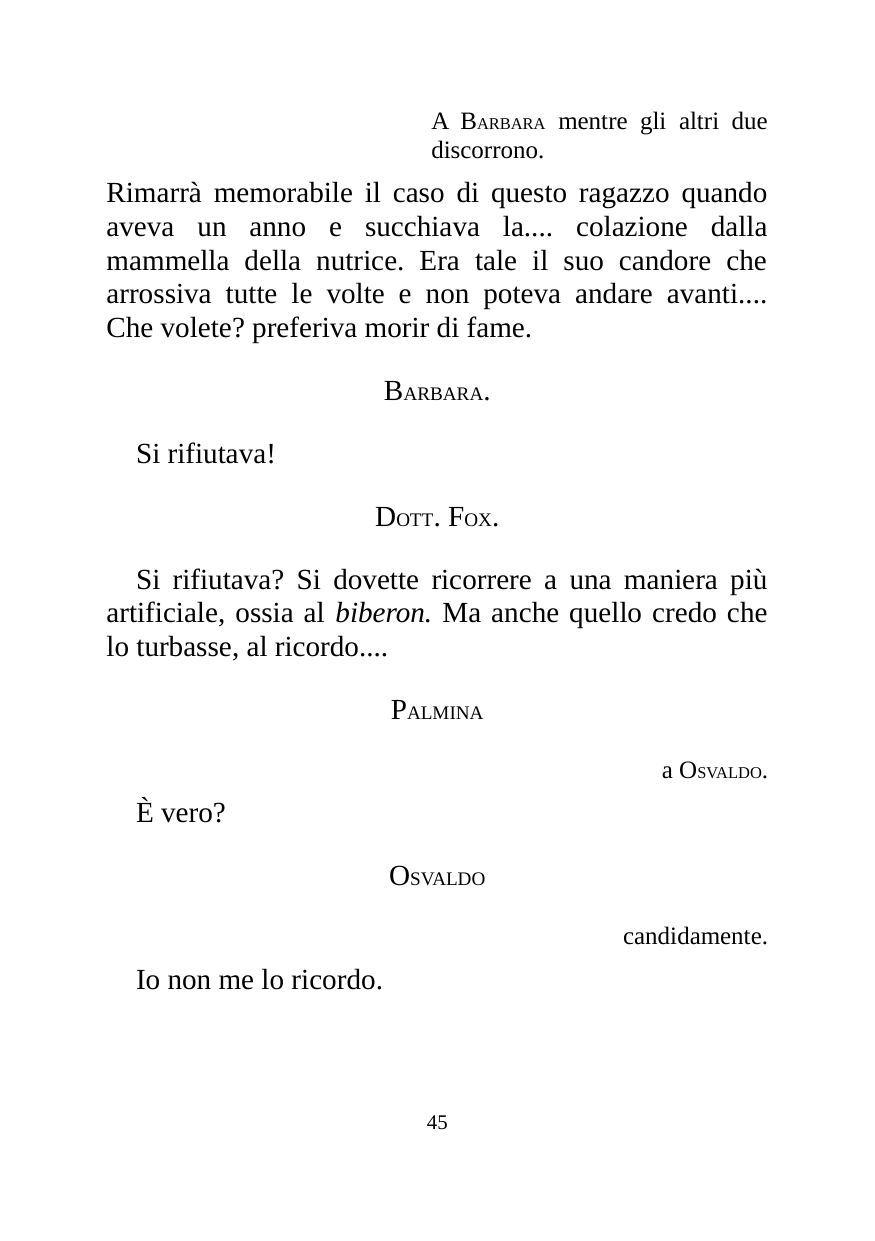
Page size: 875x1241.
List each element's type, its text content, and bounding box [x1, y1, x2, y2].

text a Osvaldo. [431, 755, 768, 784]
text Io non me lo ricordo. [106, 962, 768, 996]
text Si rifiutava! [106, 436, 768, 469]
text Rimarrà memorabile il caso di questo ragazzo quando aveva un anno e succhiava la.... colazione dalla mammella della nutrice. Era tale il suo candore che arrossiva tutte le volte e non poteva andare avanti.... Che volete? preferiva morir di fame. [106, 176, 768, 343]
text A Barbara mentre gli altri due discorrono. [431, 106, 768, 164]
text Barbara. [106, 373, 768, 406]
text Dott. Fox. [106, 499, 768, 532]
text È vero? [106, 795, 768, 829]
text Osvaldo [106, 858, 768, 892]
text candidamente. [431, 921, 768, 950]
text Si rifiutava? Si dovette ricorrere a una maniera più artificiale, ossia al biberon. Ma anche quello credo che lo turbasse, al ricordo.... [106, 562, 768, 662]
text Palmina [106, 692, 768, 725]
